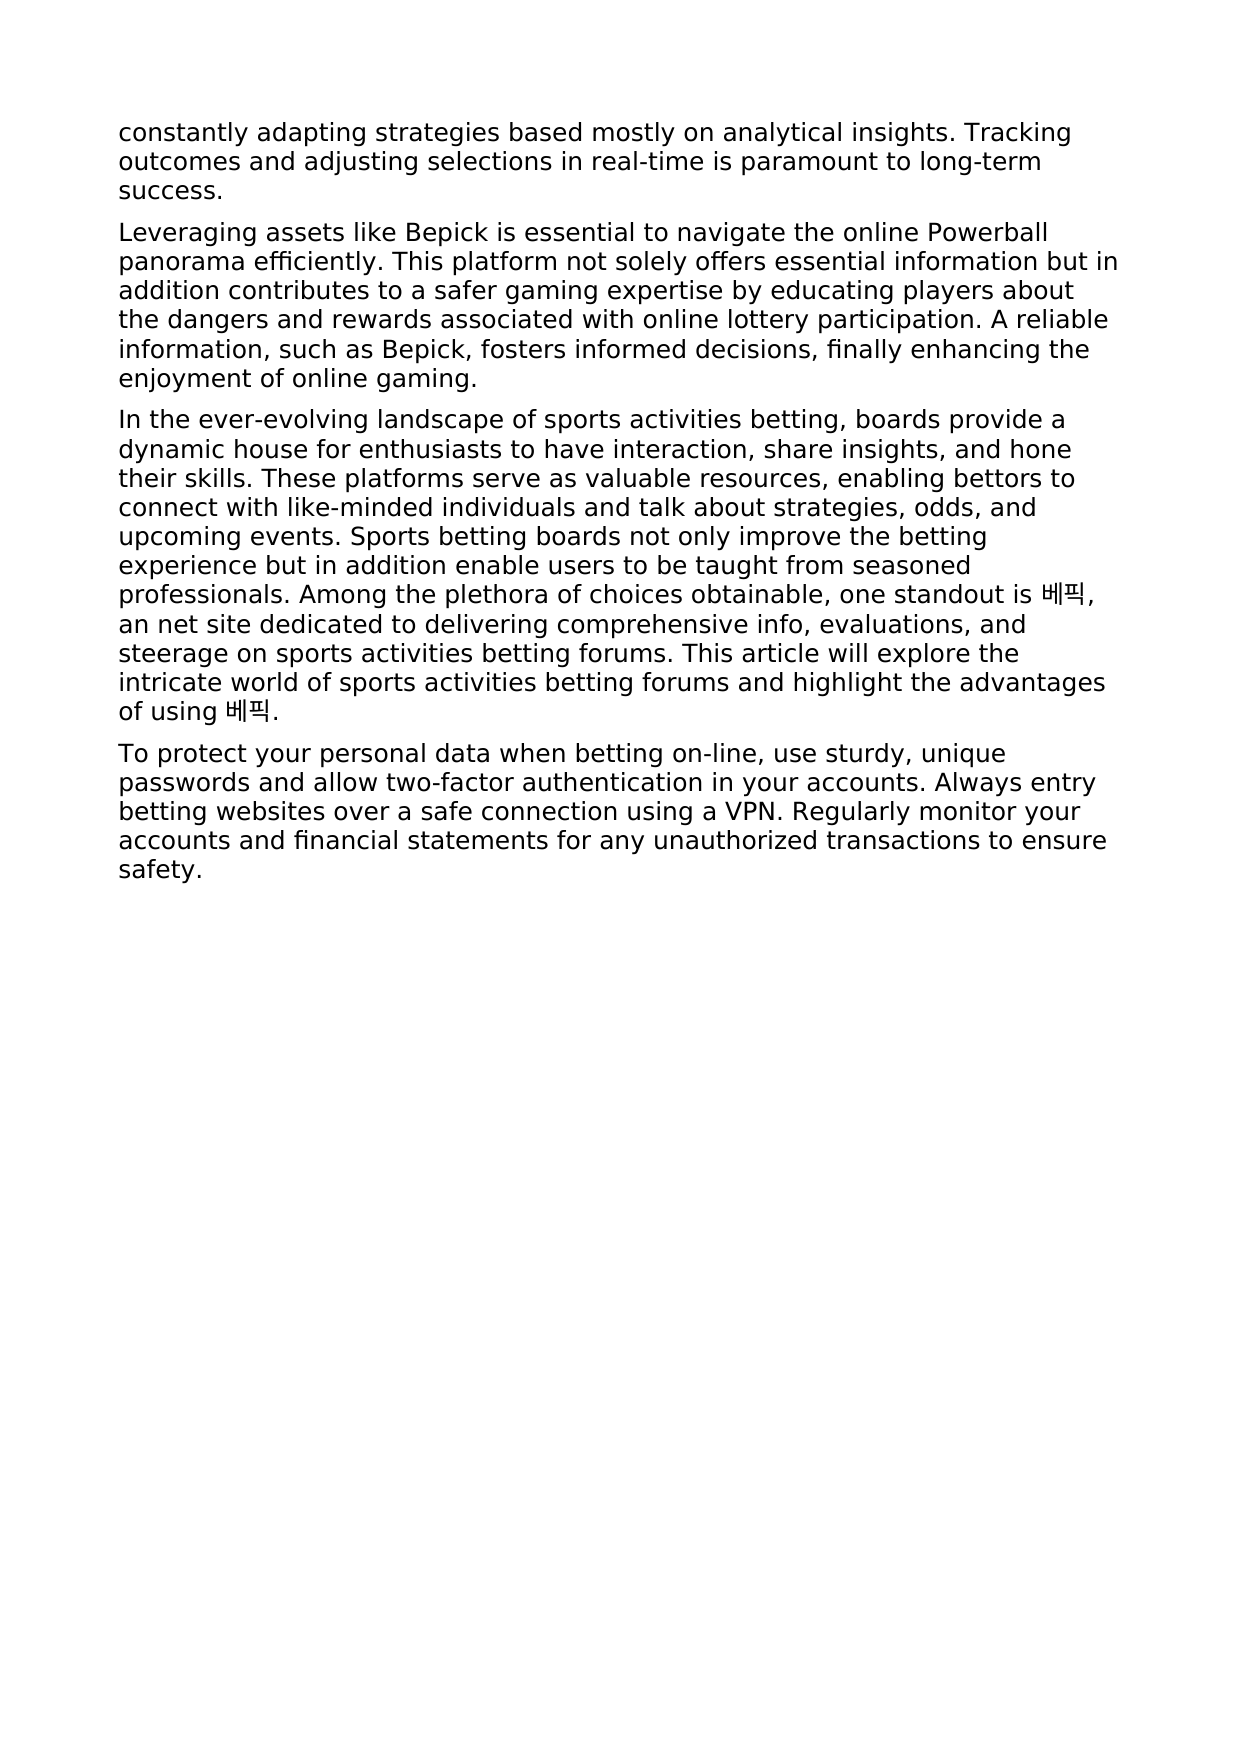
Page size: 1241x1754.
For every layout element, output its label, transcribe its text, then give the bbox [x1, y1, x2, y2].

text constantly adapting strategies based mostly on analytical insights. Tracking outcomes and adjusting selections in real-time is paramount to long-term success. [118, 118, 1122, 206]
text To protect your personal data when betting on-line, use sturdy, unique passwords and allow two-factor authentication in your accounts. Always entry betting websites over a safe connection using a VPN. Regularly monitor your accounts and financial statements for any unauthorized transactions to ensure safety. [118, 739, 1122, 885]
text Leveraging assets like Bepick is essential to navigate the online Powerball panorama efficiently. This platform not solely offers essential information but in addition contributes to a safer gaming expertise by educating players about the dangers and rewards associated with online lottery participation. A reliable information, such as Bepick, fosters informed decisions, finally enhancing the enjoyment of online gaming. [118, 218, 1122, 393]
text In the ever-evolving landscape of sports activities betting, boards provide a dynamic house for enthusiasts to have interaction, share insights, and hone their skills. These platforms serve as valuable resources, enabling bettors to connect with like-minded individuals and talk about strategies, odds, and upcoming events. Sports betting boards not only improve the betting experience but in addition enable users to be taught from seasoned professionals. Among the plethora of choices obtainable, one standout is 베픽, an net site dedicated to delivering comprehensive info, evaluations, and steerage on sports activities betting forums. This article will explore the intricate world of sports activities betting forums and highlight the advantages of using 베픽. [118, 406, 1122, 726]
